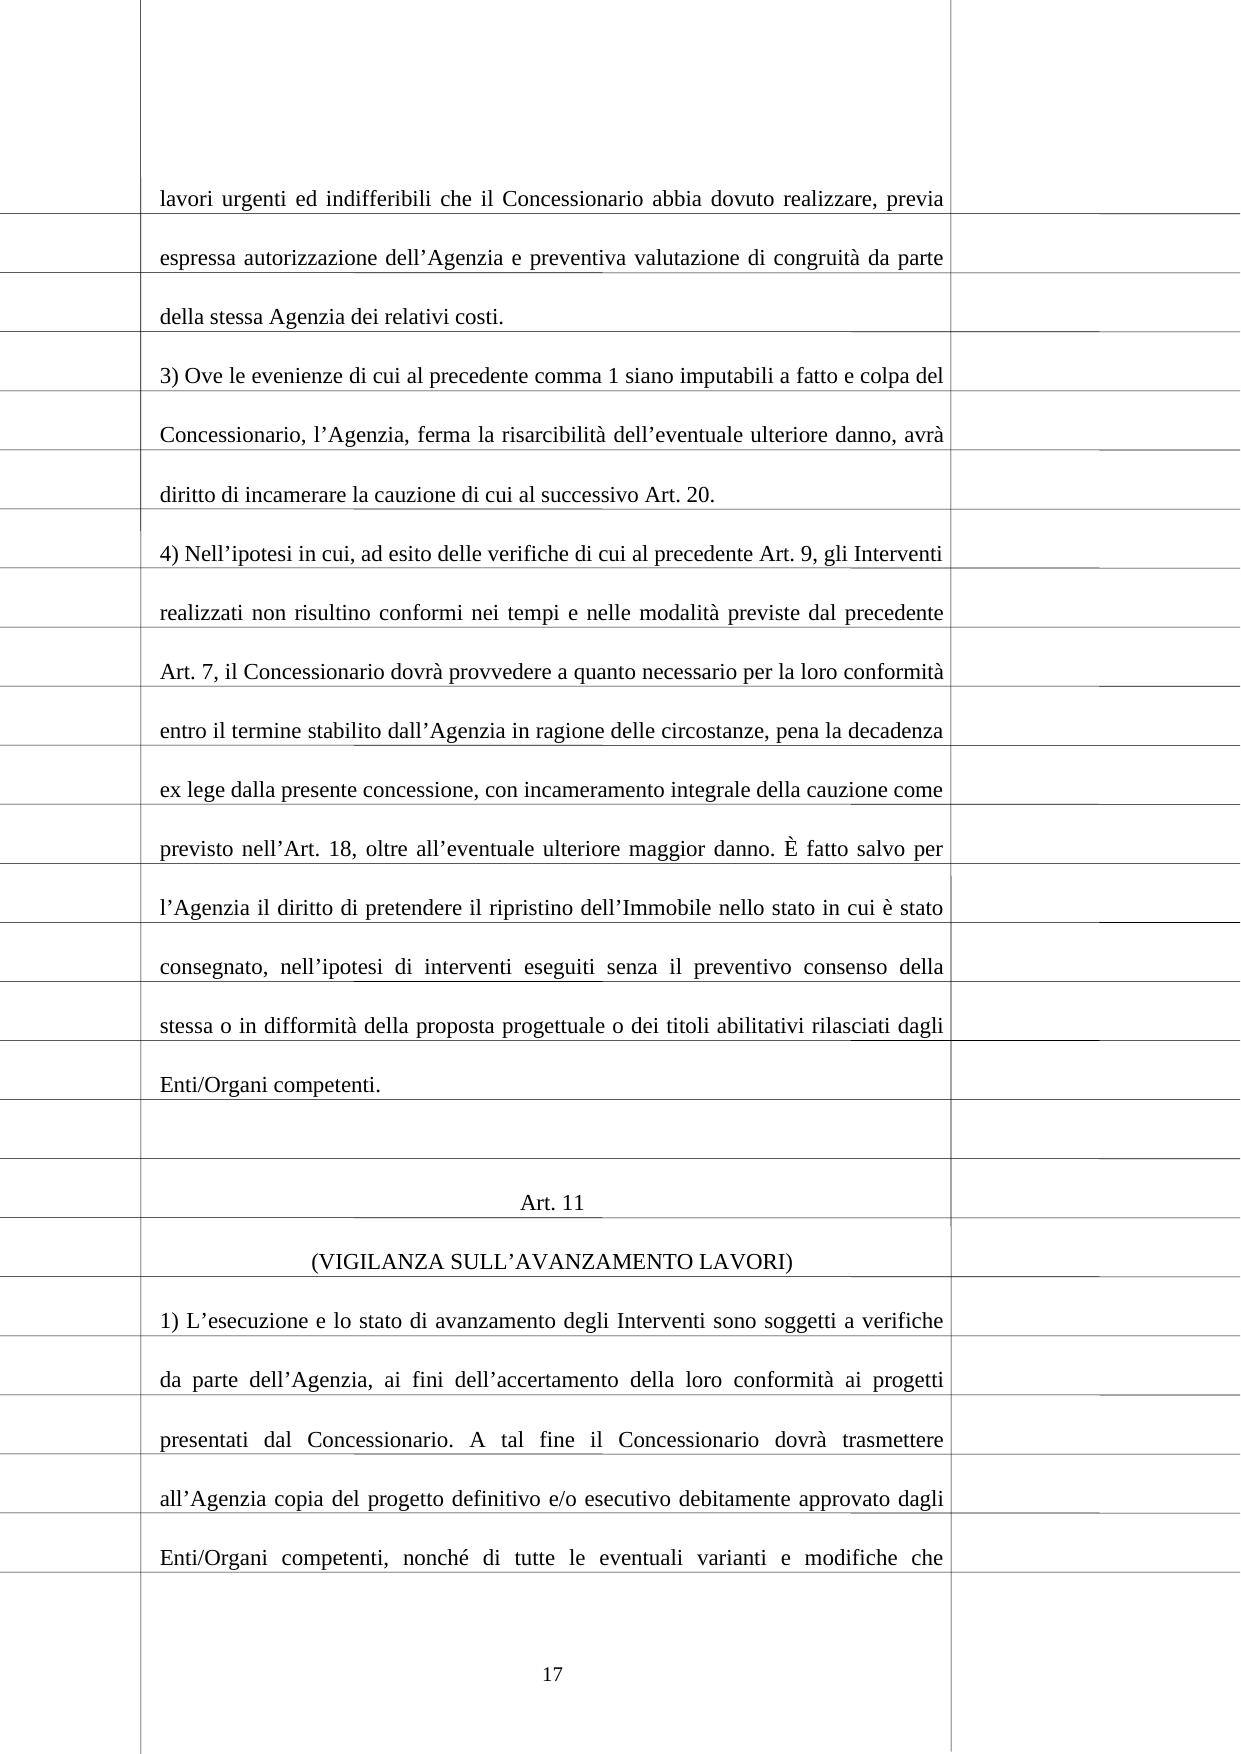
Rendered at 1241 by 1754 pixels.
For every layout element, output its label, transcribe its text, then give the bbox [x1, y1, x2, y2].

text Concessionario, l’Agenzia, ferma la risarcibilità dell’eventuale ulteriore danno, avrà [159, 392, 945, 449]
text Art. 11 [159, 1163, 945, 1217]
text Enti/Organi competenti. [159, 1041, 945, 1099]
text l’Agenzia il diritto di pretendere il ripristino dell’Immobile nello stato in cui è stato [159, 864, 945, 922]
text consegnato, nell’ipotesi di interventi eseguiti senza il preventivo consenso della [159, 923, 945, 981]
text stessa o in difformità della proposta progettuale o dei titoli abilitativi rilasciati dagli [159, 982, 945, 1040]
text all’Agenzia copia del progetto definitivo e/o esecutivo debitamente approvato dagli [159, 1455, 945, 1512]
text [159, 1218, 945, 1223]
text [159, 1277, 945, 1282]
text diritto di incamerare la cauzione di cui al successivo Art. 20. [159, 451, 945, 508]
text 4) Nell’ipotesi in cui, ad esito delle verifiche di cui al precedente Art. 9, gli Interventi [159, 514, 945, 567]
text Enti/Organi competenti, nonché di tutte le eventuali varianti e modifiche che [159, 1514, 945, 1571]
text espressa autorizzazione dell’Agenzia e preventiva valutazione di congruità da parte [159, 214, 945, 272]
text 3) Ove le evenienze di cui al precedente comma 1 siano imputabili a fatto e colpa del [159, 337, 945, 390]
text della stessa Agenzia dei relativi costi. [159, 273, 945, 331]
text realizzati non risultino conformi nei tempi e nelle modalità previste dal precedente [159, 569, 945, 626]
text (VIGILANZA SULL’AVANZAMENTO LAVORI) [159, 1223, 945, 1276]
text Art. 7, il Concessionario dovrà provvedere a quanto necessario per la loro conformità [159, 628, 945, 685]
text lavori urgenti ed indifferibili che il Concessionario abbia dovuto realizzare, previa [159, 159, 945, 213]
text previsto nell’Art. 18, oltre all’eventuale ulteriore maggior danno. È fatto salvo per [159, 805, 945, 863]
text da parte dell’Agenzia, ai fini dell’accertamento della loro conformità ai progetti [159, 1337, 945, 1394]
text 1) L’esecuzione e lo stato di avanzamento degli Interventi sono soggetti a verifiche [159, 1282, 945, 1335]
text entro il termine stabilito dall’Agenzia in ragione delle circostanze, pena la decadenza [159, 687, 945, 745]
text presentati dal Concessionario. A tal fine il Concessionario dovrà trasmettere [159, 1396, 945, 1453]
text ex lege dalla presente concessione, con incameramento integrale della cauzione come [159, 746, 945, 803]
